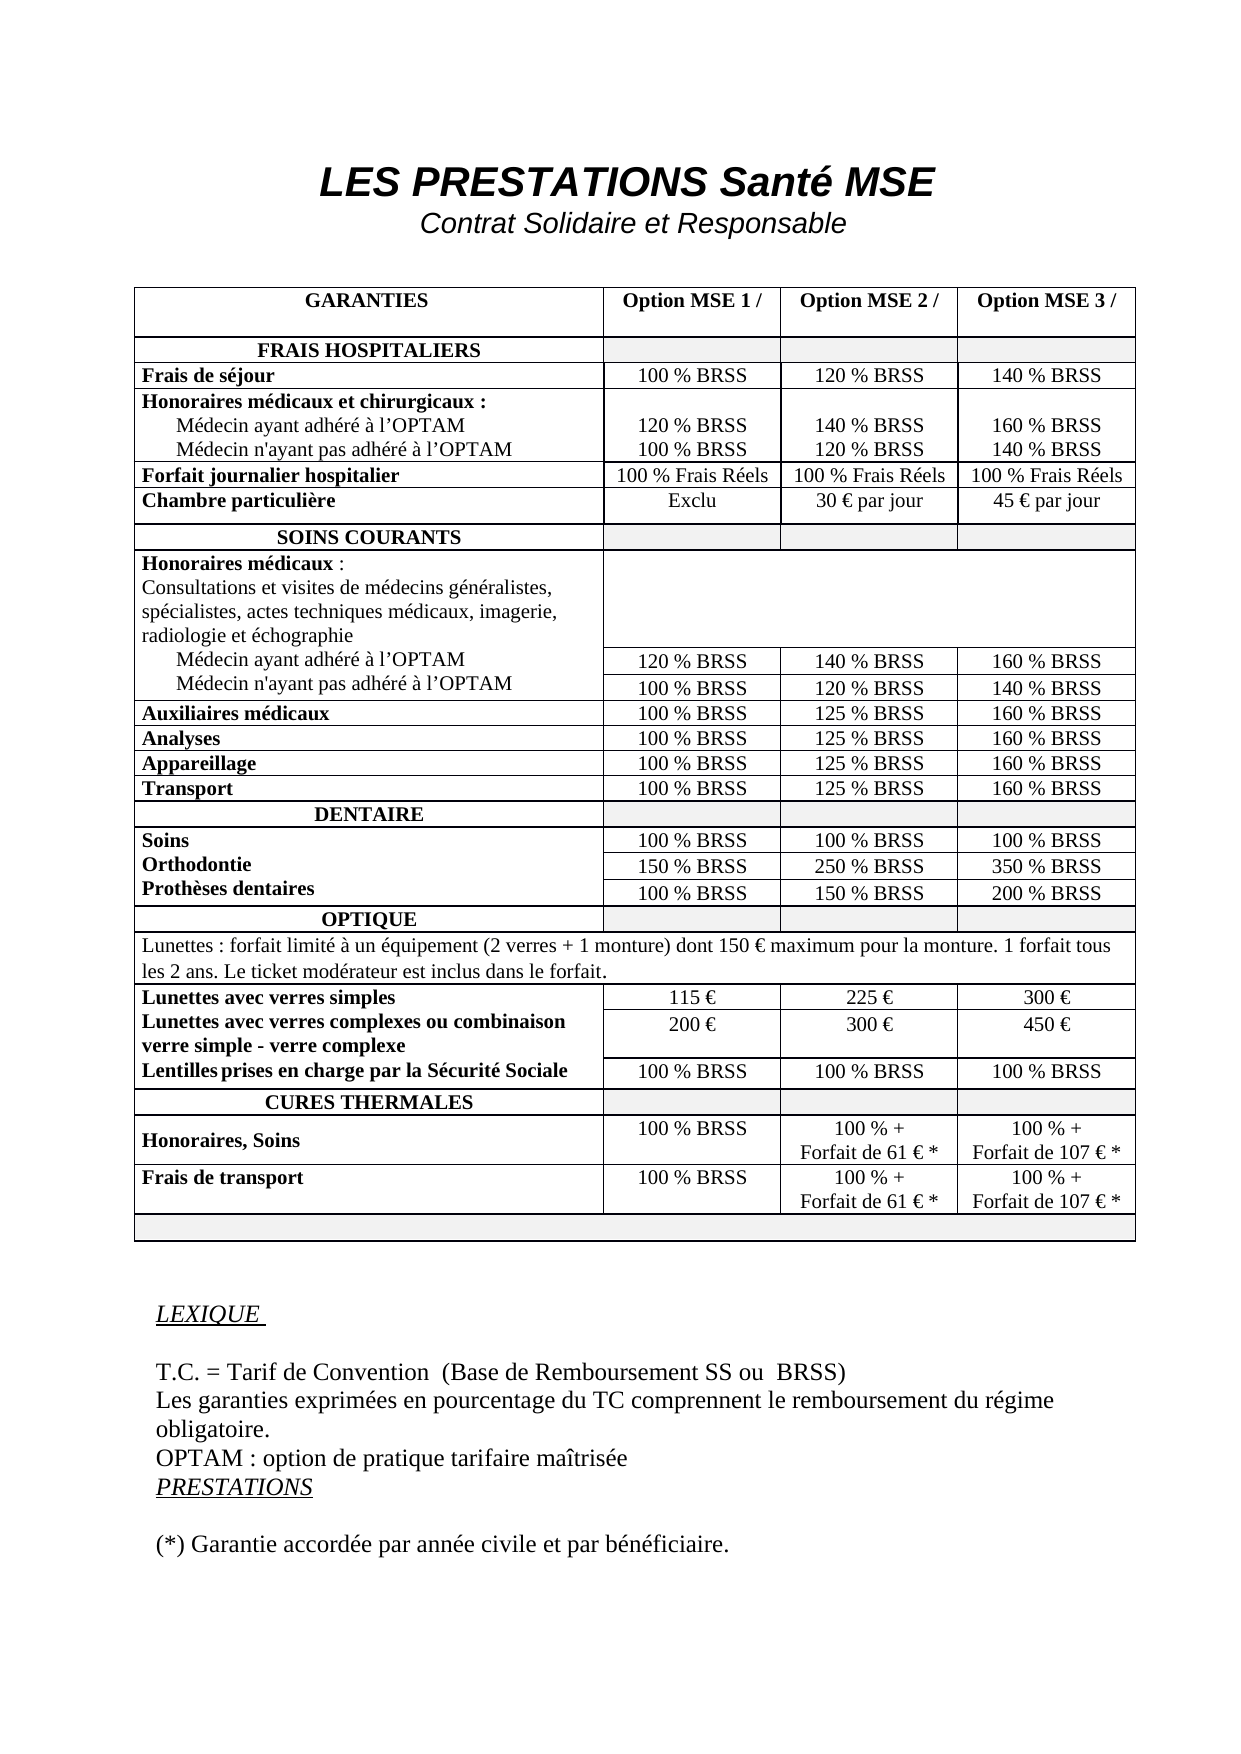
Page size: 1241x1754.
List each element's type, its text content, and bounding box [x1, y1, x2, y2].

table_cell 100 % BRSS [958, 828, 1135, 852]
table_cell 160 % BRSS [958, 751, 1135, 775]
table_cell Appareillage [135, 751, 603, 775]
table_cell 100 % BRSS [781, 828, 957, 852]
table_cell 160 % BRSS [958, 701, 1135, 725]
table_cell [958, 1090, 1135, 1114]
table_cell [958, 525, 1135, 549]
text Contrat Solidaire et Responsable [118, 206, 1152, 239]
text OPTAM : option de pratique tarifaire maîtrisée [156, 1443, 1152, 1472]
table_cell Honoraires médicaux et chirurgicaux : Médecin ayant adhéré à l’OPTAM Médecin n'ayant pas adhéré à l’OPTAM [135, 389, 603, 461]
table_cell 100 % + Forfait de 61 € * [781, 1116, 957, 1164]
table_cell 100 % BRSS [604, 776, 780, 800]
table_cell 140 % BRSS [958, 675, 1135, 699]
table_cell 100 % BRSS [604, 751, 780, 775]
table_cell 100 % BRSS [604, 880, 780, 904]
table_cell 100 % BRSS [604, 828, 780, 852]
table_cell [604, 1090, 780, 1114]
table_cell 100 % + Forfait de 107 € * [958, 1116, 1135, 1164]
table_cell [604, 551, 1135, 647]
table_cell 120 % BRSS [604, 648, 780, 673]
table_cell 45 € par jour [959, 488, 1135, 523]
table_cell 125 % BRSS [781, 701, 957, 725]
table_cell 100 % Frais Réels [959, 463, 1135, 487]
text LEXIQUE [156, 1299, 1152, 1328]
table_cell [604, 802, 780, 826]
table_cell 200 € [604, 1010, 780, 1057]
table_cell Chambre particulière [135, 488, 603, 523]
table_cell 300 € [781, 1010, 957, 1057]
table_cell 100 % BRSS [604, 726, 780, 750]
table_header Option MSE 3 / [958, 288, 1135, 336]
table_cell 160 % BRSS 140 % BRSS [959, 389, 1135, 461]
table_cell DENTAIRE [135, 802, 603, 826]
table_cell 115 € [604, 985, 780, 1009]
table_cell 125 % BRSS [781, 776, 957, 800]
table_cell [958, 802, 1135, 826]
table_header GARANTIES [135, 288, 603, 336]
table_cell 450 € [958, 1010, 1135, 1057]
table_cell 150 % BRSS [604, 853, 780, 878]
table_cell 100 % BRSS [604, 675, 780, 699]
table_cell Frais de transport [135, 1165, 603, 1213]
table_cell 140 % BRSS [959, 363, 1135, 387]
table_cell [781, 907, 957, 931]
table_cell Transport [135, 776, 603, 800]
table_cell 140 % BRSS 120 % BRSS [782, 389, 957, 461]
table_cell 125 % BRSS [781, 751, 957, 775]
table_cell 200 % BRSS [958, 880, 1135, 904]
table_cell 30 € par jour [782, 488, 957, 523]
table_cell 150 % BRSS [781, 880, 957, 904]
table_cell Honoraires médicaux : Consultations et visites de médecins généralistes, spécialistes, actes techniques médicaux, imagerie, radiologie et échographie Médecin ayant adhéré à l’OPTAM Médecin n'ayant pas adhéré à l’OPTAM [135, 551, 603, 699]
table_cell [781, 802, 957, 826]
table_cell 350 % BRSS [958, 853, 1135, 878]
text PRESTATIONS [156, 1472, 1152, 1500]
table_cell 100 % + Forfait de 61 € * [781, 1165, 957, 1213]
table_cell Honoraires, Soins [135, 1116, 603, 1164]
table_cell Lunettes : forfait limité à un équipement (2 verres + 1 monture) dont 150 € maximum pour la monture. 1 forfait tous les 2 ans. Le ticket modérateur est inclus dans le forfait. [135, 933, 1135, 983]
table_cell FRAIS HOSPITALIERS [135, 338, 603, 362]
table_cell Analyses [135, 726, 603, 750]
table_cell Exclu [605, 488, 780, 523]
table_cell [604, 525, 780, 549]
table_cell [958, 338, 1135, 362]
table_cell [781, 525, 957, 549]
table_cell SOINS COURANTS [135, 525, 603, 549]
table_cell Soins Orthodontie Prothèses dentaires [135, 828, 603, 904]
table_header Option MSE 2 / [781, 288, 957, 336]
table_cell 100 % BRSS [605, 363, 780, 387]
table_cell 100 % Frais Réels [605, 463, 780, 487]
text LES PRESTATIONS Santé MSE [118, 158, 1152, 206]
table_cell 250 % BRSS [781, 853, 957, 878]
table_cell 140 % BRSS [781, 648, 957, 673]
table_header Option MSE 1 / [604, 288, 780, 336]
table_cell Forfait journalier hospitalier [135, 462, 603, 487]
table_cell 160 % BRSS [958, 648, 1135, 673]
table_cell 100 % BRSS [604, 701, 780, 725]
table_cell [781, 1090, 957, 1114]
table_cell 120 % BRSS 100 % BRSS [605, 389, 780, 461]
table_cell [958, 907, 1135, 931]
text Les garanties exprimées en pourcentage du TC comprennent le remboursement du régime obligatoire. [156, 1385, 1152, 1443]
table_cell 160 % BRSS [958, 776, 1135, 800]
table_cell 100 % BRSS [958, 1059, 1135, 1088]
table_cell 300 € [958, 985, 1135, 1009]
table_cell Lunettes avec verres simples Lunettes avec verres complexes ou combinaison verre simple - verre complexe Lentilles prises en charge par la Sécurité Sociale [135, 985, 603, 1088]
table_cell [135, 1215, 1135, 1239]
table_cell 160 % BRSS [958, 726, 1135, 750]
table_cell 100 % + Forfait de 107 € * [958, 1165, 1135, 1213]
table_cell 100 % BRSS [604, 1165, 780, 1213]
table_cell 100 % Frais Réels [782, 463, 957, 487]
table_cell 125 % BRSS [781, 726, 957, 750]
table_cell 100 % BRSS [604, 1116, 780, 1164]
table_cell 100 % BRSS [781, 1059, 957, 1088]
text (*) Garantie accordée par année civile et par bénéficiaire. [156, 1529, 1152, 1558]
table_cell [604, 338, 780, 362]
table_cell Auxiliaires médicaux [135, 701, 603, 725]
table_cell Frais de séjour [135, 363, 603, 387]
table_cell 120 % BRSS [781, 675, 957, 699]
table_cell 225 € [781, 985, 957, 1009]
table_cell CURES THERMALES [135, 1090, 603, 1114]
table_cell [604, 907, 780, 931]
table_cell 100 % BRSS [604, 1059, 780, 1088]
table_cell OPTIQUE [135, 907, 603, 931]
table_cell [781, 338, 957, 362]
table_cell 120 % BRSS [782, 363, 957, 387]
text T.C. = Tarif de Convention (Base de Remboursement SS ou BRSS) [156, 1357, 1152, 1385]
